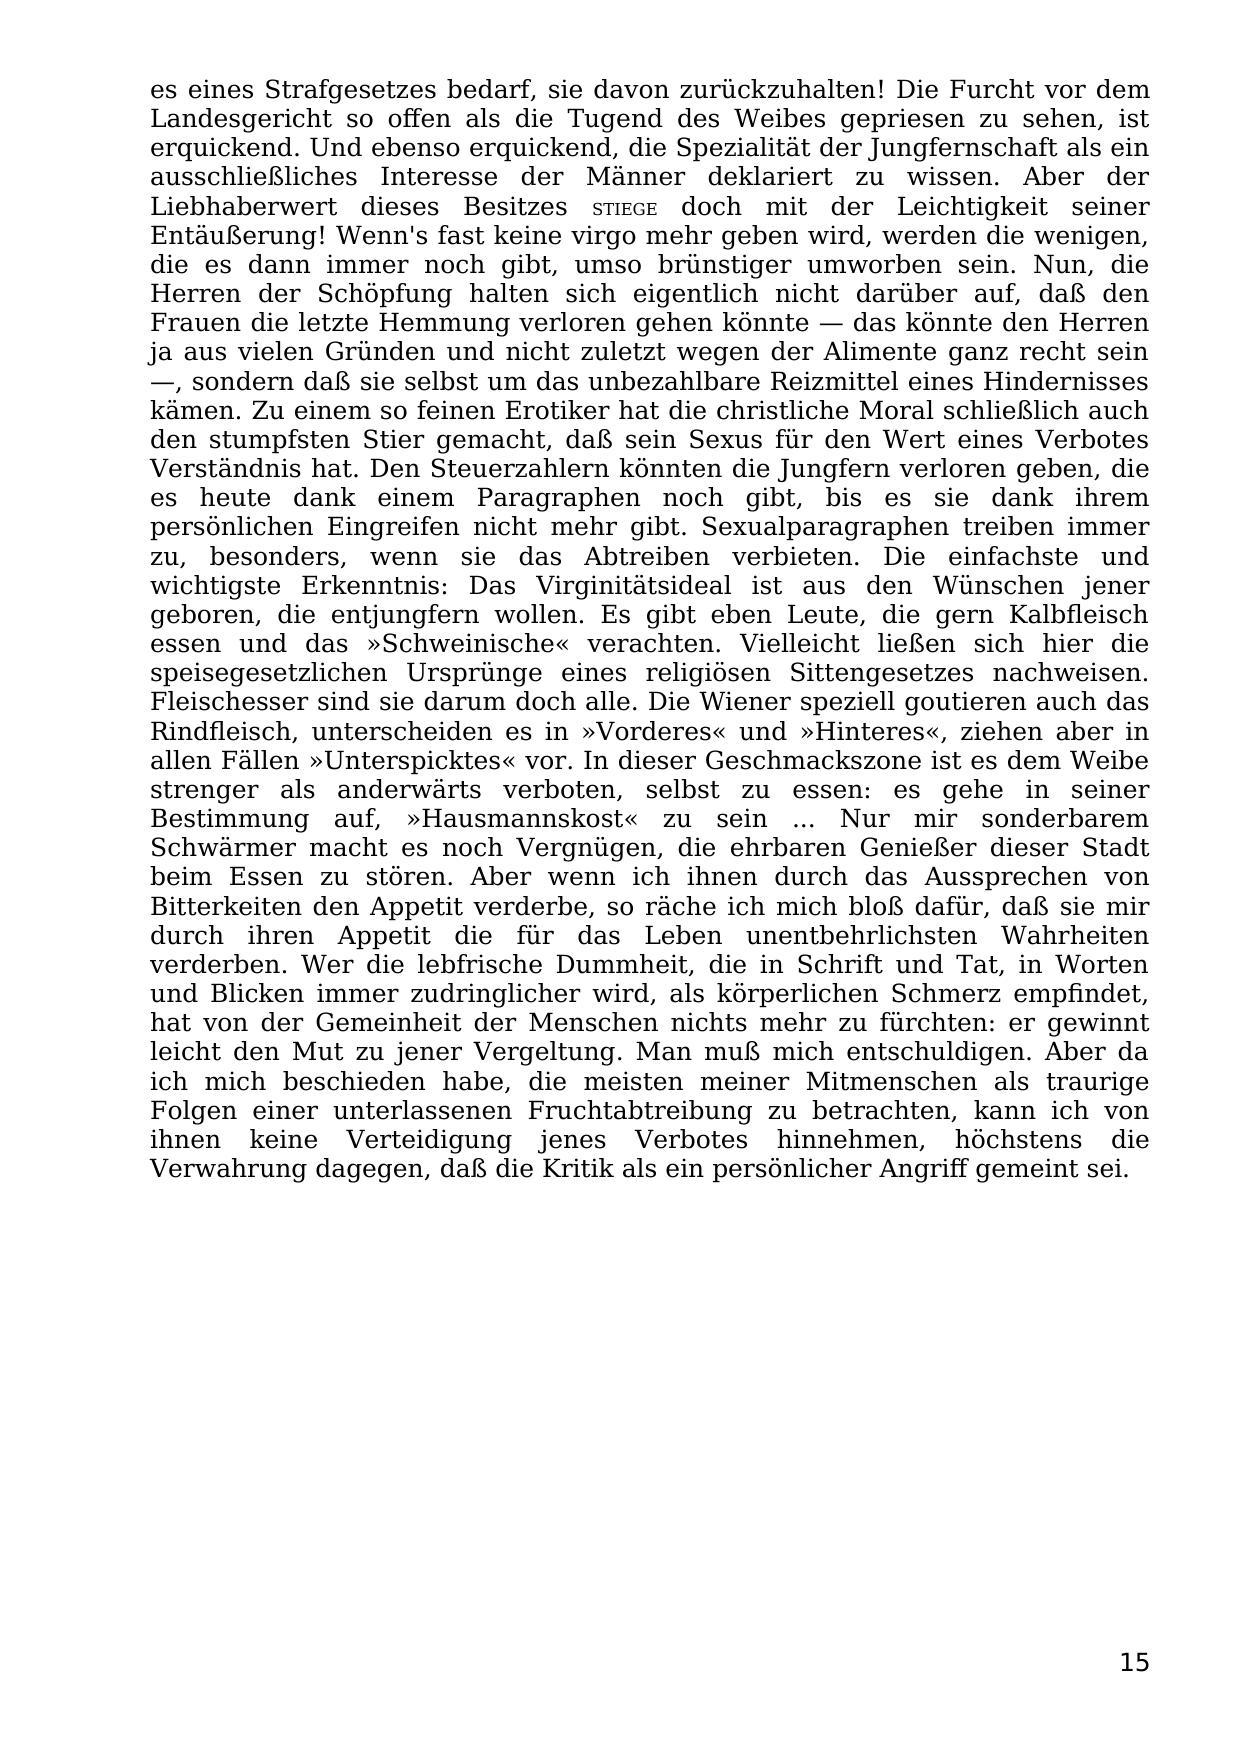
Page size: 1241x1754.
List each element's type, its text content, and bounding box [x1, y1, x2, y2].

text es eines Strafgesetzes bedarf, sie davon zurück­zu­halten! Die Furcht vor dem Landesgericht so offen als die Tugend des Weibes gepriesen zu sehen, ist erquickend. Und ebenso erquickend, die Spezialität der Jungfernschaft als ein ausschließliches Interesse der Männer deklariert zu wissen. Aber der Liebhaberwert dieses Besitzes stiege doch mit der Leichtigkeit seiner Entäußerung! Wenn's fast keine virgo mehr geben wird, werden die wenigen, die es dann immer noch gibt, umso brünstiger umworben sein. Nun, die Herren der Schöpfung halten sich eigentlich nicht darüber auf, daß den Frauen die letzte Hemmung verloren gehen könnte — das könnte den Herren ja aus vielen Gründen und nicht zuletzt wegen der Alimente ganz recht sein —, sondern daß sie selbst um das unbezahlbare Reizmittel eines Hindernisses kämen. Zu einem so feinen Erotiker hat die christliche Moral schließlich auch den stumpfsten Stier gemacht, daß sein Sexus für den Wert eines Verbotes Verständnis hat. Den Steuerzahlern könnten die Jungfern verloren geben, die es heute dank einem Paragraphen noch gibt, bis es sie dank ihrem persönlichen Eingreifen nicht mehr gibt. Sexualparagraphen treiben immer zu, besonders, wenn sie das Abtreiben verbieten. Die einfachste und wichtigste Erkenntnis: Das Virginitätsideal ist aus den Wünschen jener geboren, die entjungfern wollen. Es gibt eben Leute, die gern Kalbfleisch essen und das »Schweinische« verachten. Vielleicht ließen sich hier die speisegesetzlichen Ursprünge eines religiösen Sittengesetzes nachweisen. Fleisch­esser sind sie darum doch alle. Die Wiener speziell goutieren auch das Rindfleisch, unterscheiden es in »Vorderes« und »Hinteres«, ziehen aber in allen Fällen »Unterspicktes« vor. In dieser Geschmackszone ist es dem Weibe strenger als anderwärts verboten, selbst zu essen: es gehe in seiner Bestimmung auf, »Hausmannskost« zu sein ... Nur mir sonderbarem Schwärmer macht es noch Vergnügen, die ehrbaren Genießer dieser Stadt beim Essen zu stören. Aber wenn ich ihnen durch das Aussprechen von Bitterkeiten den Appetit verderbe, so räche ich mich bloß dafür, daß sie mir durch ihren Appetit die für das Leben unentbehrlichsten Wahrheiten verderben. Wer die lebfrische Dummheit, die in Schrift und Tat, in Worten und Blicken immer zudringlicher wird, als körperlichen Schmerz empfindet, hat von der Gemeinheit der Menschen nichts mehr zu fürchten: er gewinnt leicht den Mut zu jener Vergeltung. Man muß mich entschuldigen. Aber da ich mich beschieden habe, die meisten meiner Mitmenschen als traurige Folgen einer unterlassenen Fruchtabtreibung zu betrachten, kann ich von ihnen keine Verteidigung jenes Verbotes hinnehmen, höchstens die Verwahrung dagegen, daß die Kritik als ein persönlicher Angriff gemeint sei. [150, 75, 1151, 1183]
